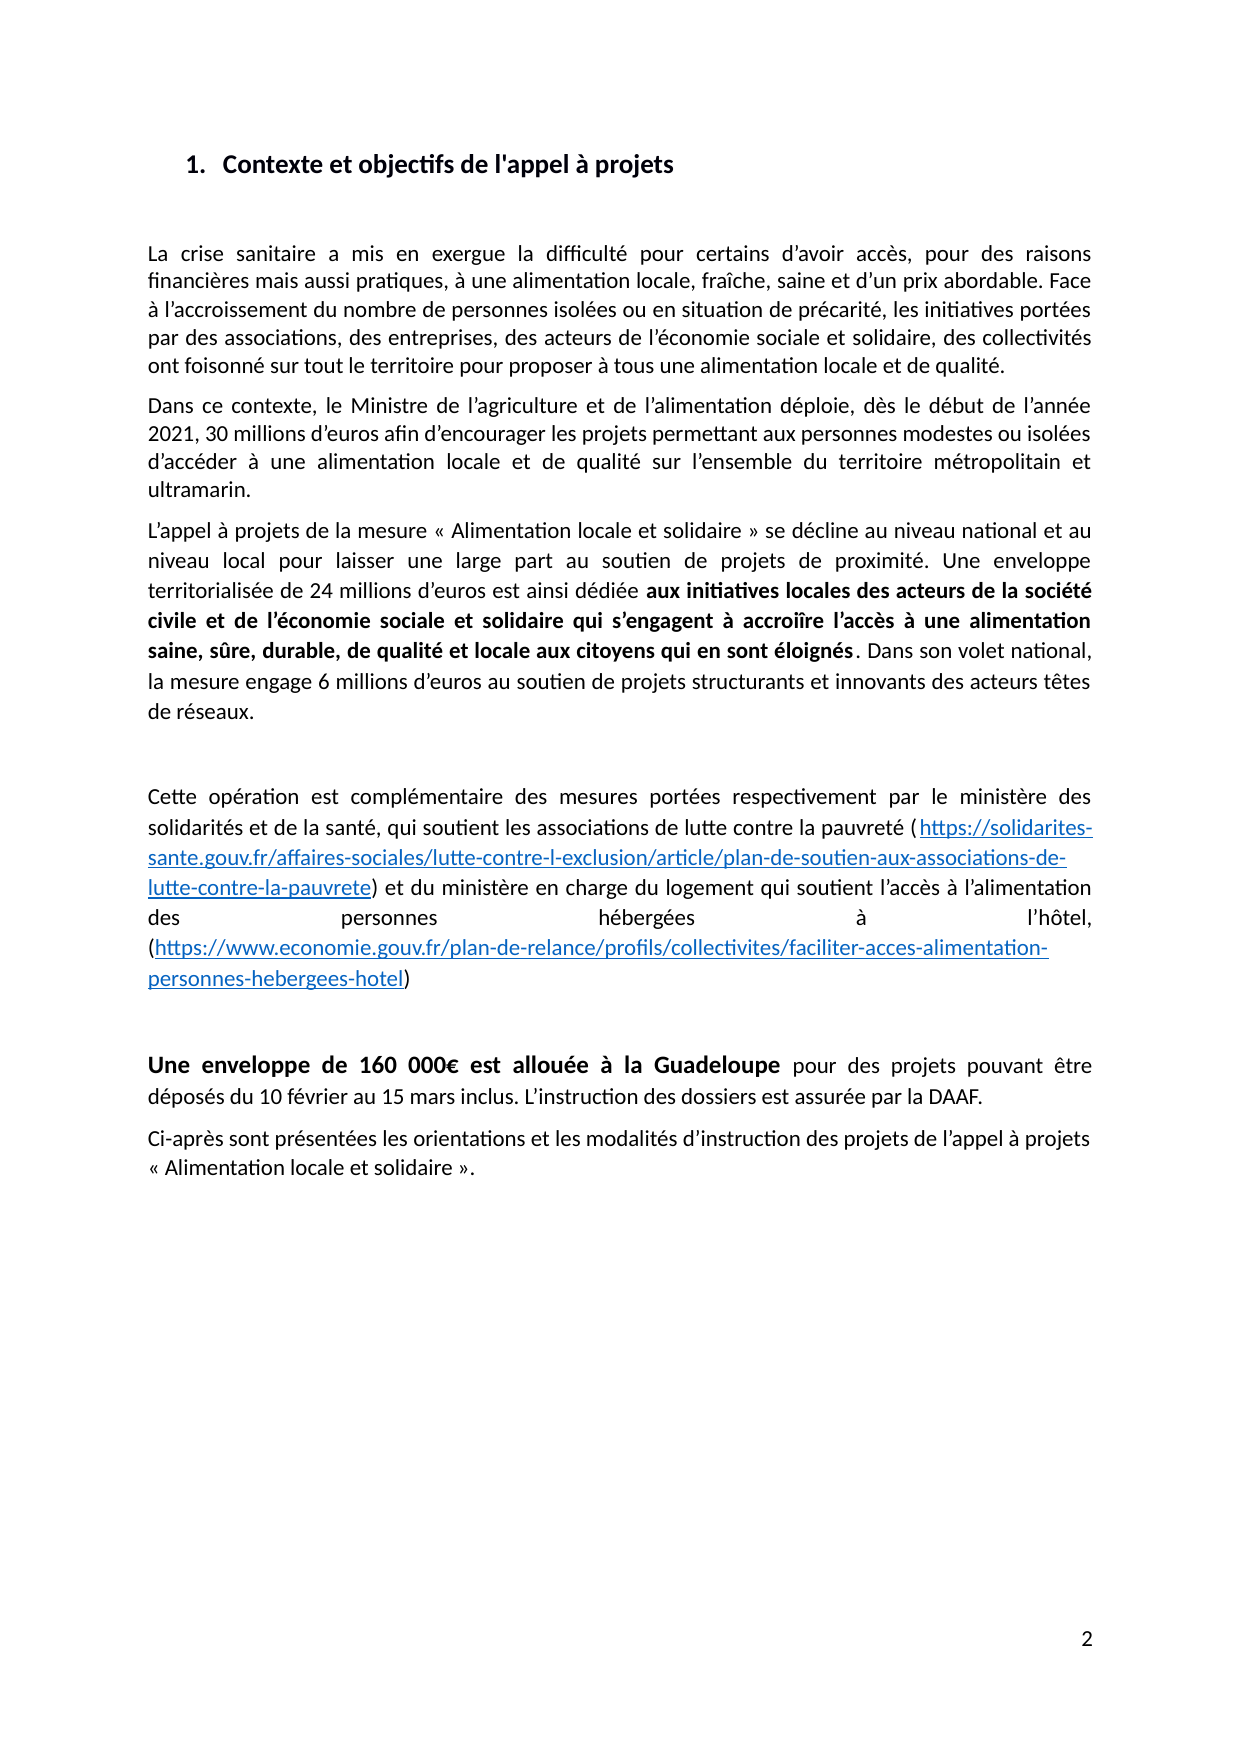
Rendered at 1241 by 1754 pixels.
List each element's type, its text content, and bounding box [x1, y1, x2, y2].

text Dans ce contexte, le Ministre de l’agriculture et de l’alimentation déploie, dès le début de l’année 2021, 30 millions d’euros afin d’encourager les projets permettant aux personnes modestes ou isolées d’accéder à une alimentation locale et de qualité sur l’ensemble du territoire métropolitain et ultramarin. [148, 391, 1093, 503]
list Contexte et objectifs de l'appel à projets [185, 148, 1093, 181]
text Une enveloppe de 160 000€ est allouée à la Guadeloupe pour des projets pouvant être déposés du 10 février au 15 mars inclus. L’instruction des dossiers est assurée par la DAAF. [148, 1049, 1093, 1110]
text L’appel à projets de la mesure « Alimentation locale et solidaire » se décline au niveau national et au niveau local pour laisser une large part au soutien de projets de proximité. Une enveloppe territorialisée de 24 millions d’euros est ainsi dédiée aux initiatives locales des acteurs de la société civile et de l’économie sociale et solidaire qui s’engagent à accroiîre l’accès à une alimentation saine, sûre, durable, de qualité et locale aux citoyens qui en sont éloignés. Dans son volet national, la mesure engage 6 millions d’euros au soutien de projets structurants et innovants des acteurs têtes de réseaux. [148, 516, 1093, 725]
text Cette opération est complémentaire des mesures portées respectivement par le ministère des solidarités et de la santé, qui soutient les associations de lutte contre la pauvreté (https://solidarites-sante.gouv.fr/affaires-sociales/lutte-contre-l-exclusion/article/plan-de-soutien-aux-associations-de-lutte-contre-la-pauvrete) et du ministère en charge du logement qui soutient l’accès à l’alimentation des personnes hébergées à l’hôtel, (https://www.economie.gouv.fr/plan-de-relance/profils/collectivites/faciliter-acces-alimentation-personnes-hebergees-hotel) [148, 782, 1093, 992]
text Ci‑après sont présentées les orientations et les modalités d’instruction des projets de l’appel à projets « Alimentation locale et solidaire ». [148, 1124, 1093, 1181]
text La crise sanitaire a mis en exergue la difficulté pour certains d’avoir accès, pour des raisons financières mais aussi pratiques, à une alimentation locale, fraîche, saine et d’un prix abordable. Face à l’accroissement du nombre de personnes isolées ou en situation de précarité, les initiatives portées par des associations, des entreprises, des acteurs de l’économie sociale et solidaire, des collectivités ont foisonné sur tout le territoire pour proposer à tous une alimentation locale et de qualité. [148, 239, 1093, 379]
